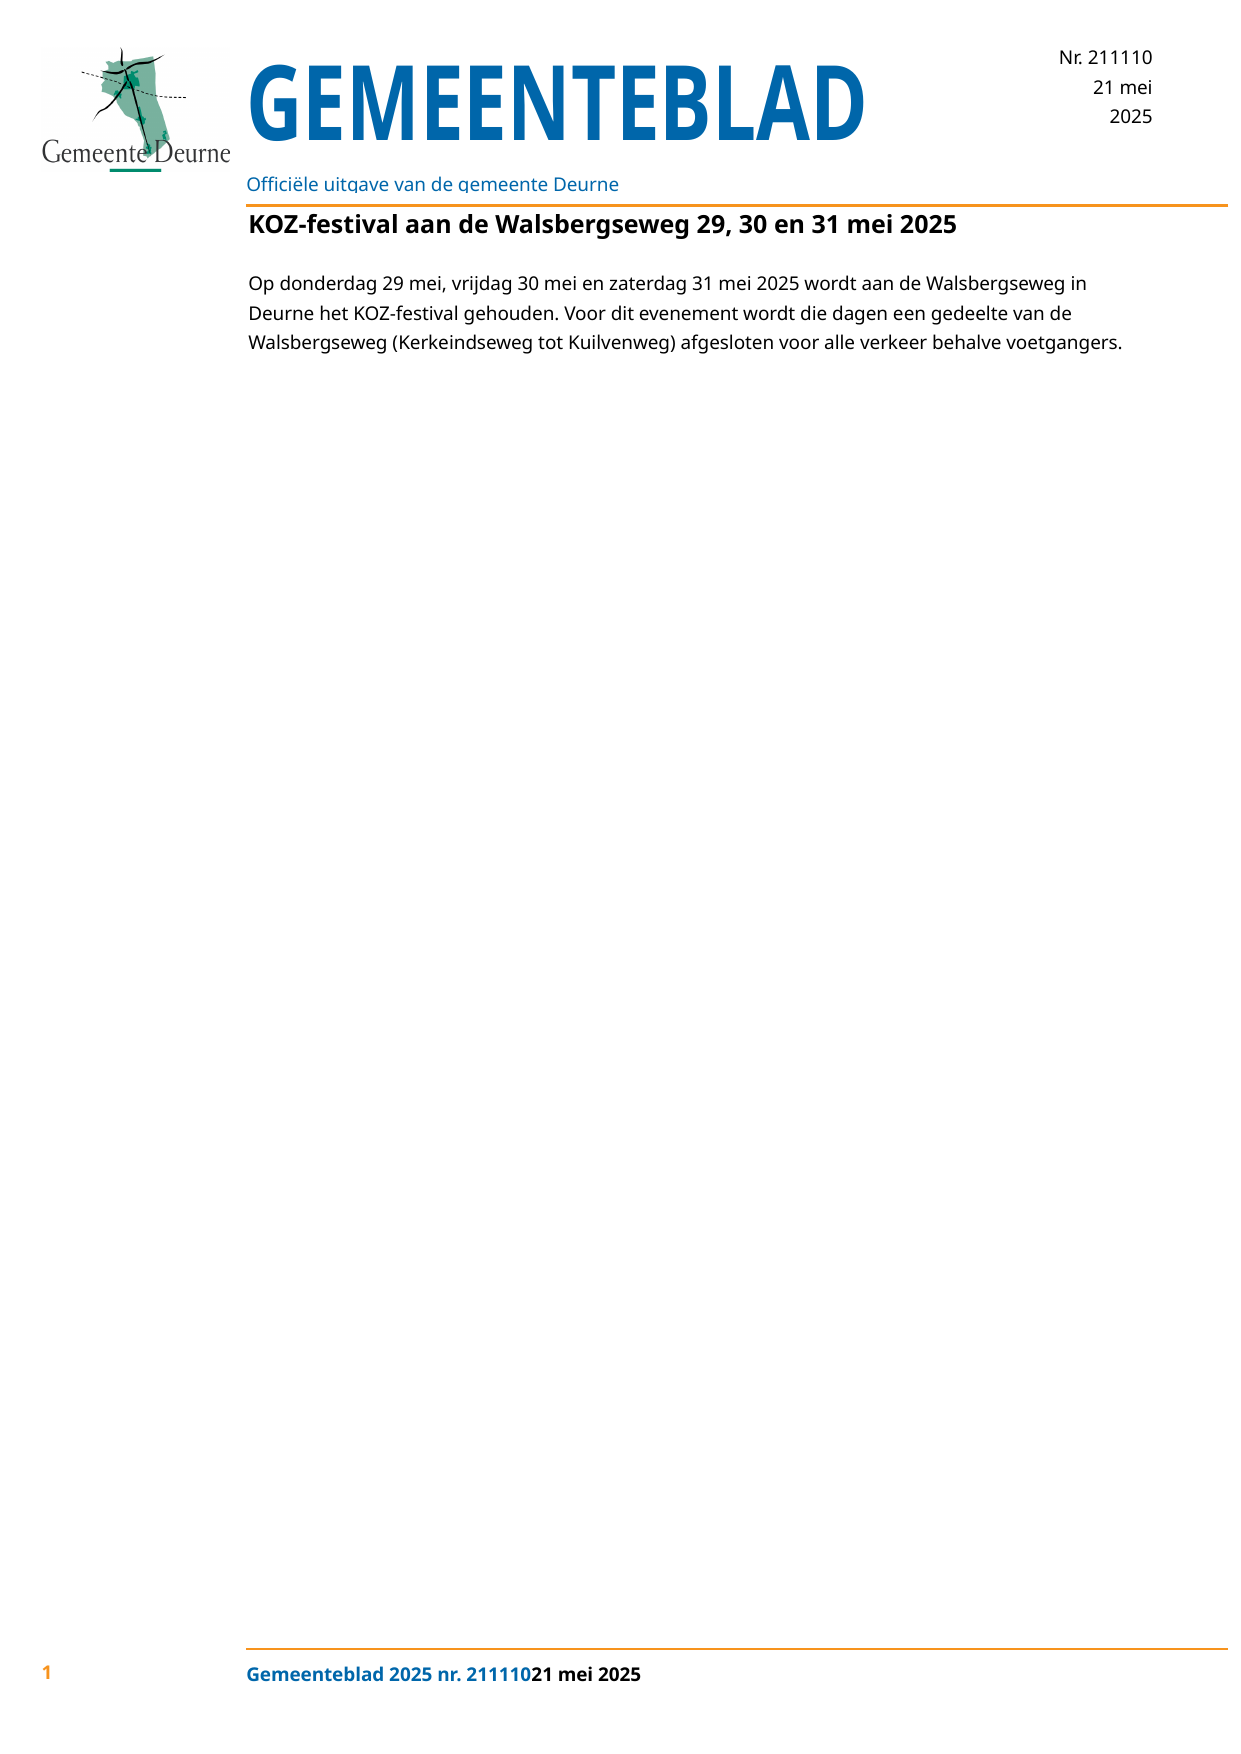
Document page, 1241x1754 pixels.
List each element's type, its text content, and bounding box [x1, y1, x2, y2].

text Op donderdag 29 mei, vrijdag 30 mei en zaterdag 31 mei 2025 wordt aan de Walsbergseweg in Deurne het KOZ-festival gehouden. Voor dit evenement wordt die dagen een gedeelte van de Walsbergseweg (Kerkeindseweg tot Kuilvenweg) afgesloten voor alle verkeer behalve voetgangers. [248, 270, 1152, 355]
picture [41, 47, 231, 172]
text KOZ-festival aan de Walsbergseweg 29, 30 en 31 mei 2025 [248, 207, 1152, 241]
